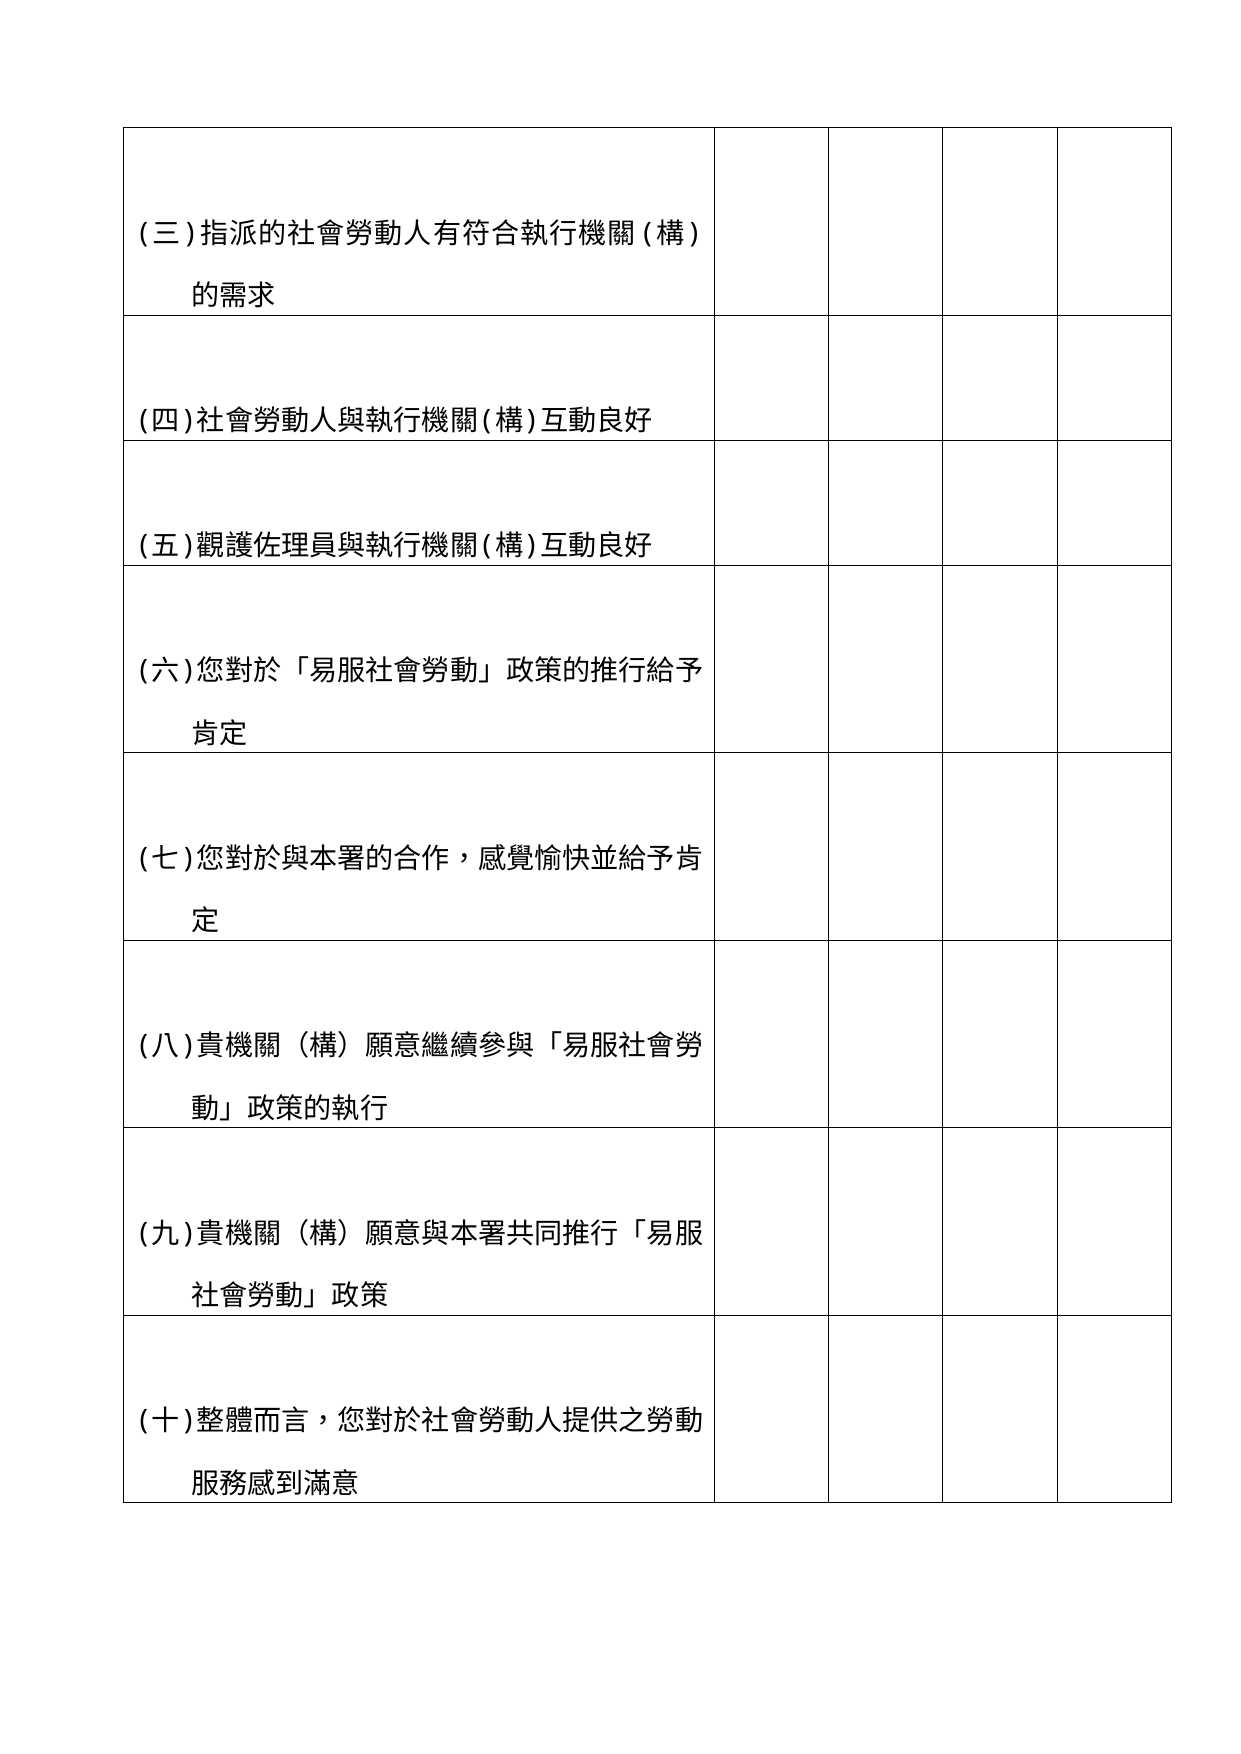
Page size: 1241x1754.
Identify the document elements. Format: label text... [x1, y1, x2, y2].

table_cell [715, 128, 828, 314]
table_cell (六)您對於「易服社會勞動」政策的推行給予肯定 [124, 566, 714, 752]
table_cell [943, 566, 1057, 752]
table_cell [715, 753, 828, 939]
table_cell [1058, 941, 1171, 1127]
table_cell [829, 441, 942, 564]
table_cell [943, 1128, 1057, 1314]
table_cell [829, 1128, 942, 1314]
table_cell (四)社會勞動人與執行機關(構)互動良好 [124, 316, 714, 439]
table_cell [829, 128, 942, 314]
table_cell (三)指派的社會勞動人有符合執行機關(構)的需求 [124, 128, 714, 314]
table_cell [1058, 1316, 1171, 1502]
table_cell [829, 566, 942, 752]
table_cell [715, 941, 828, 1127]
table_cell [715, 441, 828, 564]
table_cell [943, 753, 1057, 939]
table_cell [943, 441, 1057, 564]
table_cell [943, 316, 1057, 439]
table_cell [715, 316, 828, 439]
table_cell (七)您對於與本署的合作，感覺愉快並給予肯定 [124, 753, 714, 939]
table_cell [715, 566, 828, 752]
table_cell [943, 128, 1057, 314]
table_cell [943, 1316, 1057, 1502]
table_cell [1058, 128, 1171, 314]
table_cell [1058, 1128, 1171, 1314]
table_cell [1058, 753, 1171, 939]
table_cell [1058, 441, 1171, 564]
table_cell [829, 941, 942, 1127]
table_cell [829, 316, 942, 439]
table_cell [715, 1128, 828, 1314]
table_cell [943, 941, 1057, 1127]
table_cell [715, 1316, 828, 1502]
table_cell [829, 753, 942, 939]
table_cell [1058, 566, 1171, 752]
table_cell (五)觀護佐理員與執行機關(構)互動良好 [124, 441, 714, 564]
table_cell (九)貴機關（構）願意與本署共同推行「易服社會勞動」政策 [124, 1128, 714, 1314]
table_cell [829, 1316, 942, 1502]
table_cell (十)整體而言，您對於社會勞動人提供之勞動服務感到滿意 [124, 1316, 714, 1502]
table_cell [1058, 316, 1171, 439]
table_cell (八)貴機關（構）願意繼續參與「易服社會勞動」政策的執行 [124, 941, 714, 1127]
